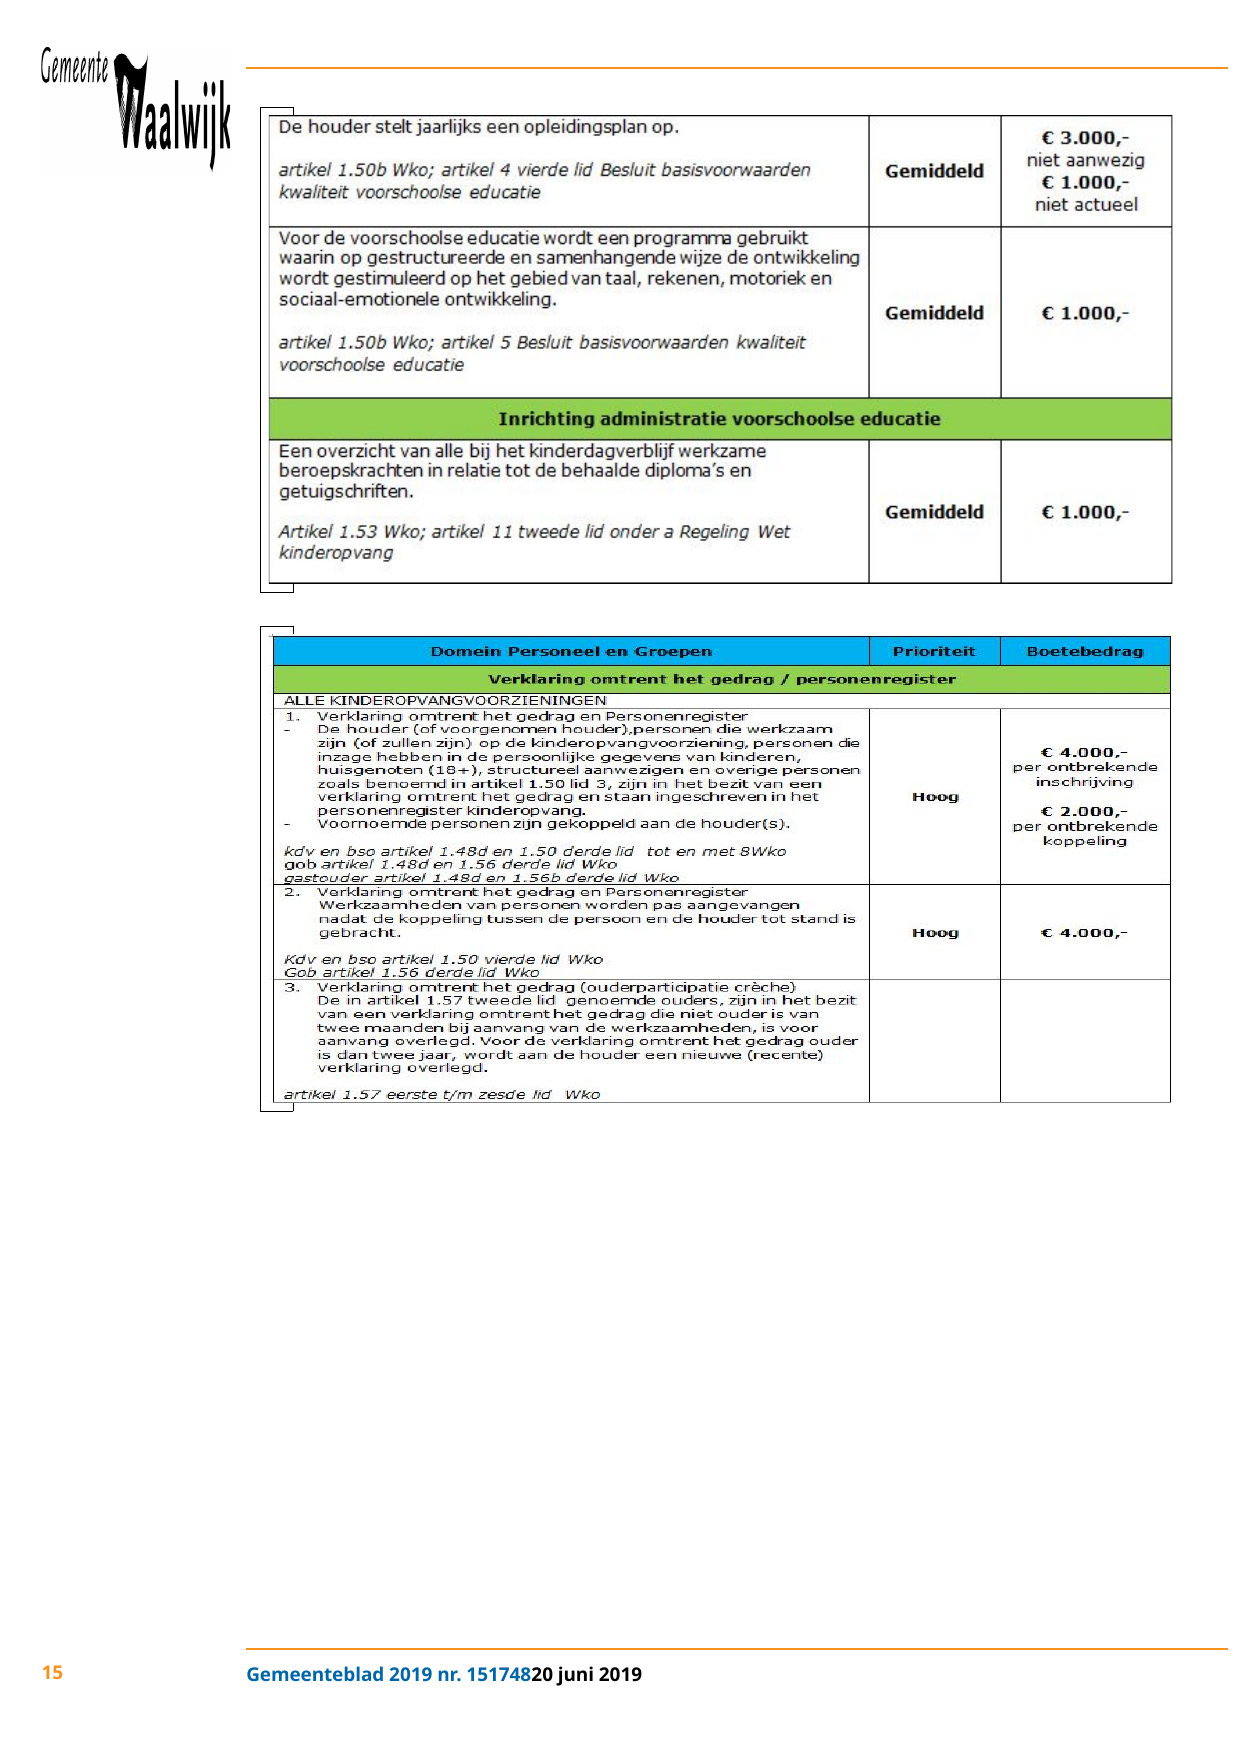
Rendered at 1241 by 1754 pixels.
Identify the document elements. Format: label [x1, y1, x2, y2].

picture [268, 115, 1173, 584]
picture [41, 47, 231, 172]
picture [268, 634, 1173, 1103]
